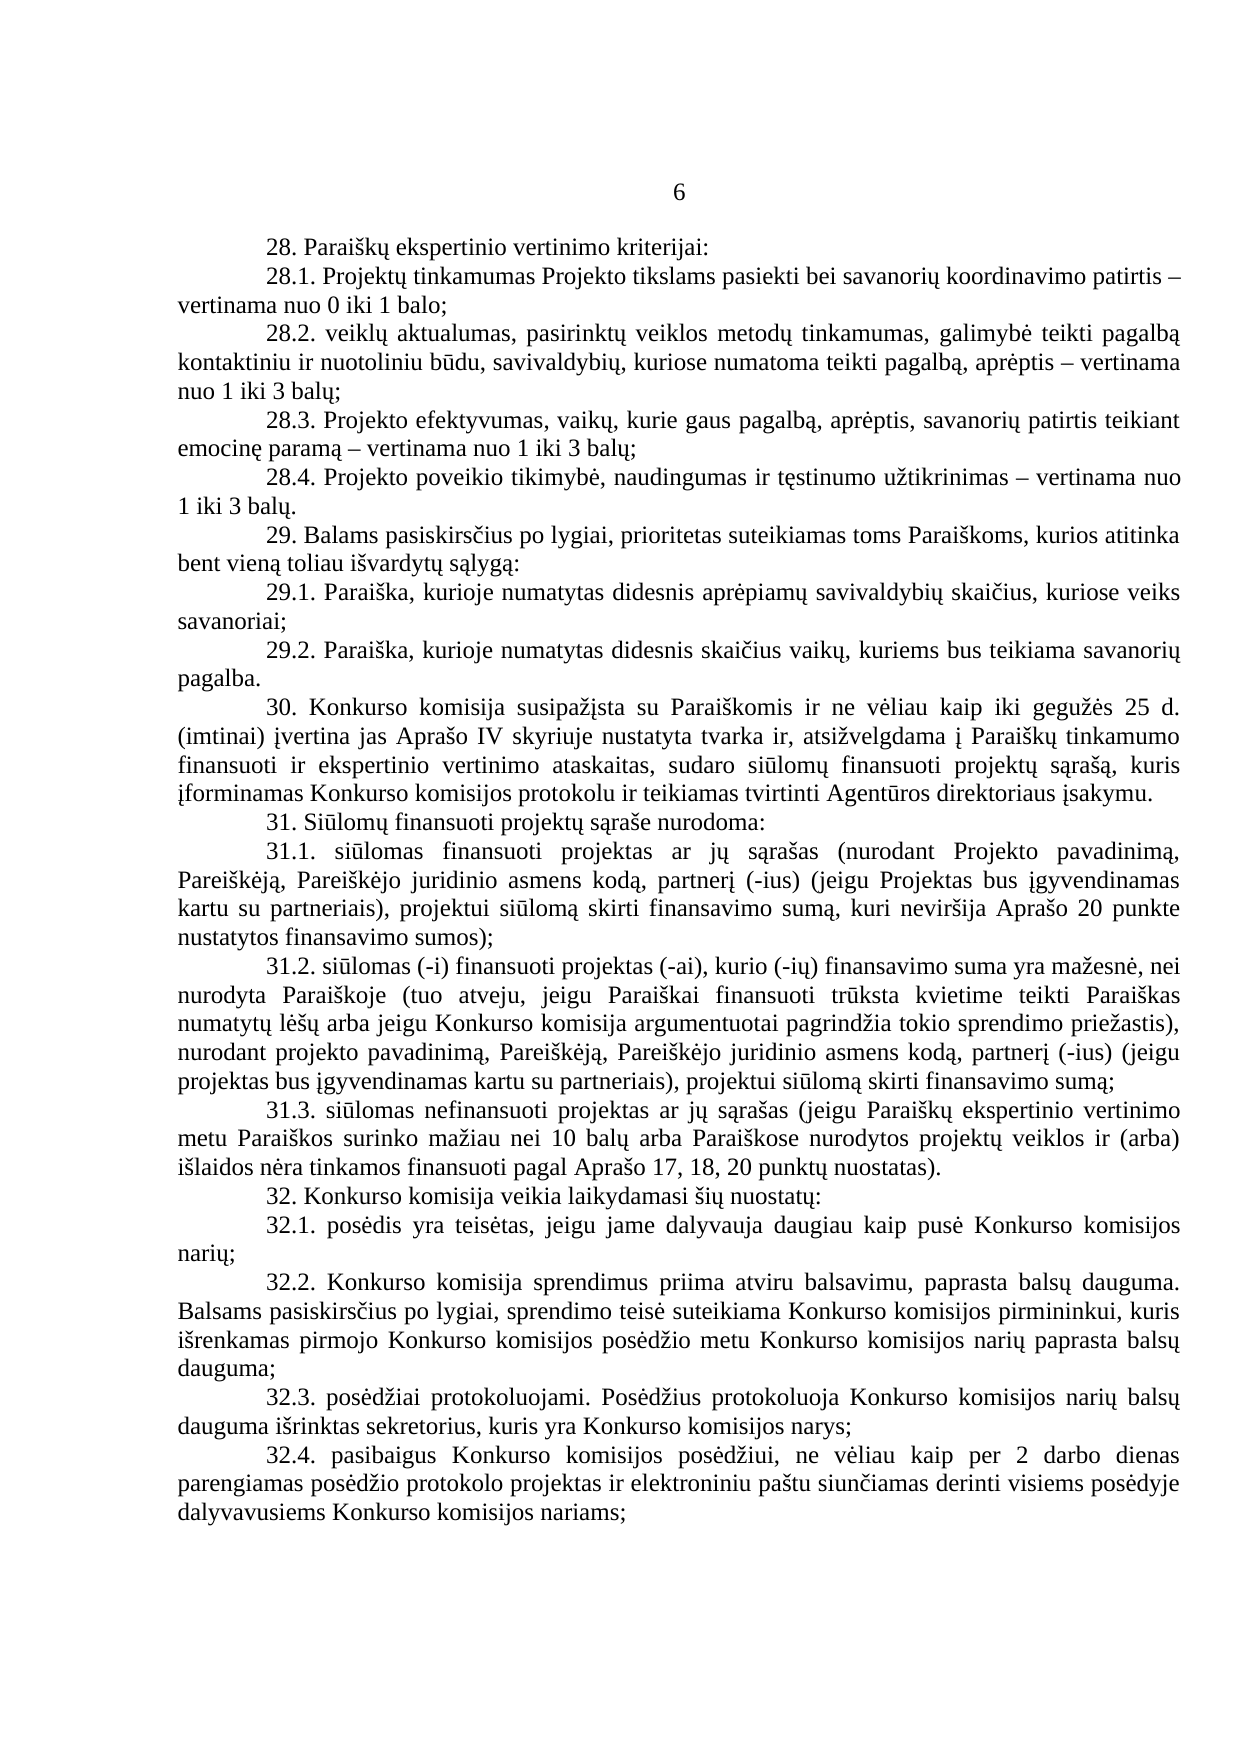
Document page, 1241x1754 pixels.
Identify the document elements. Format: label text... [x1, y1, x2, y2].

text 28.3. Projekto efektyvumas, vaikų, kurie gaus pagalbą, aprėptis, savanorių patirtis teikiant emocinę paramą – vertinama nuo 1 iki 3 balų; [177, 405, 1181, 462]
text 29.1. Paraiška, kurioje numatytas didesnis aprėpiamų savivaldybių skaičius, kuriose veiks savanoriai; [177, 577, 1181, 635]
text 32.1. posėdis yra teisėtas, jeigu jame dalyvauja daugiau kaip pusė Konkurso komisijos narių; [177, 1210, 1181, 1267]
text 31. Siūlomų finansuoti projektų sąraše nurodoma: [177, 807, 1181, 836]
text 28. Paraiškų ekspertinio vertinimo kriterijai: [177, 232, 1181, 261]
text 31.2. siūlomas (-i) finansuoti projektas (-ai), kurio (-ių) finansavimo suma yra mažesnė, nei nurodyta Paraiškoje (tuo atveju, jeigu Paraiškai finansuoti trūksta kvietime teikti Paraiškas numatytų lėšų arba jeigu Konkurso komisija argumentuotai pagrindžia tokio sprendimo priežastis), nurodant projekto pavadinimą, Pareiškėją, Pareiškėjo juridinio asmens kodą, partnerį (-ius) (jeigu projektas bus įgyvendinamas kartu su partneriais), projektui siūlomą skirti finansavimo sumą; [177, 951, 1181, 1095]
text 31.1. siūlomas finansuoti projektas ar jų sąrašas (nurodant Projekto pavadinimą, Pareiškėją, Pareiškėjo juridinio asmens kodą, partnerį (-ius) (jeigu Projektas bus įgyvendinamas kartu su partneriais), projektui siūlomą skirti finansavimo sumą, kuri neviršija Aprašo 20 punkte nustatytos finansavimo sumos); [177, 836, 1181, 951]
text 28.1. Projektų tinkamumas Projekto tikslams pasiekti bei savanorių koordinavimo patirtis – vertinama nuo 0 iki 1 balo; [177, 261, 1181, 318]
text 28.2. veiklų aktualumas, pasirinktų veiklos metodų tinkamumas, galimybė teikti pagalbą kontaktiniu ir nuotoliniu būdu, savivaldybių, kuriose numatoma teikti pagalbą, aprėptis – vertinama nuo 1 iki 3 balų; [177, 318, 1181, 405]
text 28.4. Projekto poveikio tikimybė, naudingumas ir tęstinumo užtikrinimas – vertinama nuo 1 iki 3 balų. [177, 462, 1181, 520]
text 32.3. posėdžiai protokoluojami. Posėdžius protokoluoja Konkurso komisijos narių balsų dauguma išrinktas sekretorius, kuris yra Konkurso komisijos narys; [177, 1382, 1181, 1440]
text 32. Konkurso komisija veikia laikydamasi šių nuostatų: [177, 1181, 1181, 1210]
text 32.2. Konkurso komisija sprendimus priima atviru balsavimu, paprasta balsų dauguma. Balsams pasiskirsčius po lygiai, sprendimo teisė suteikiama Konkurso komisijos pirmininkui, kuris išrenkamas pirmojo Konkurso komisijos posėdžio metu Konkurso komisijos narių paprasta balsų dauguma; [177, 1267, 1181, 1382]
text 32.4. pasibaigus Konkurso komisijos posėdžiui, ne vėliau kaip per 2 darbo dienas parengiamas posėdžio protokolo projektas ir elektroniniu paštu siunčiamas derinti visiems posėdyje dalyvavusiems Konkurso komisijos nariams; [177, 1440, 1181, 1526]
text 30. Konkurso komisija susipažįsta su Paraiškomis ir ne vėliau kaip iki gegužės 25 d. (imtinai) įvertina jas Aprašo IV skyriuje nustatyta tvarka ir, atsižvelgdama į Paraiškų tinkamumo finansuoti ir ekspertinio vertinimo ataskaitas, sudaro siūlomų finansuoti projektų sąrašą, kuris įforminamas Konkurso komisijos protokolu ir teikiamas tvirtinti Agentūros direktoriaus įsakymu. [177, 692, 1181, 807]
text 29. Balams pasiskirsčius po lygiai, prioritetas suteikiamas toms Paraiškoms, kurios atitinka bent vieną toliau išvardytų sąlygą: [177, 520, 1181, 577]
text 31.3. siūlomas nefinansuoti projektas ar jų sąrašas (jeigu Paraiškų ekspertinio vertinimo metu Paraiškos surinko mažiau nei 10 balų arba Paraiškose nurodytos projektų veiklos ir (arba) išlaidos nėra tinkamos finansuoti pagal Aprašo 17, 18, 20 punktų nuostatas). [177, 1095, 1181, 1181]
text 29.2. Paraiška, kurioje numatytas didesnis skaičius vaikų, kuriems bus teikiama savanorių pagalba. [177, 635, 1181, 692]
